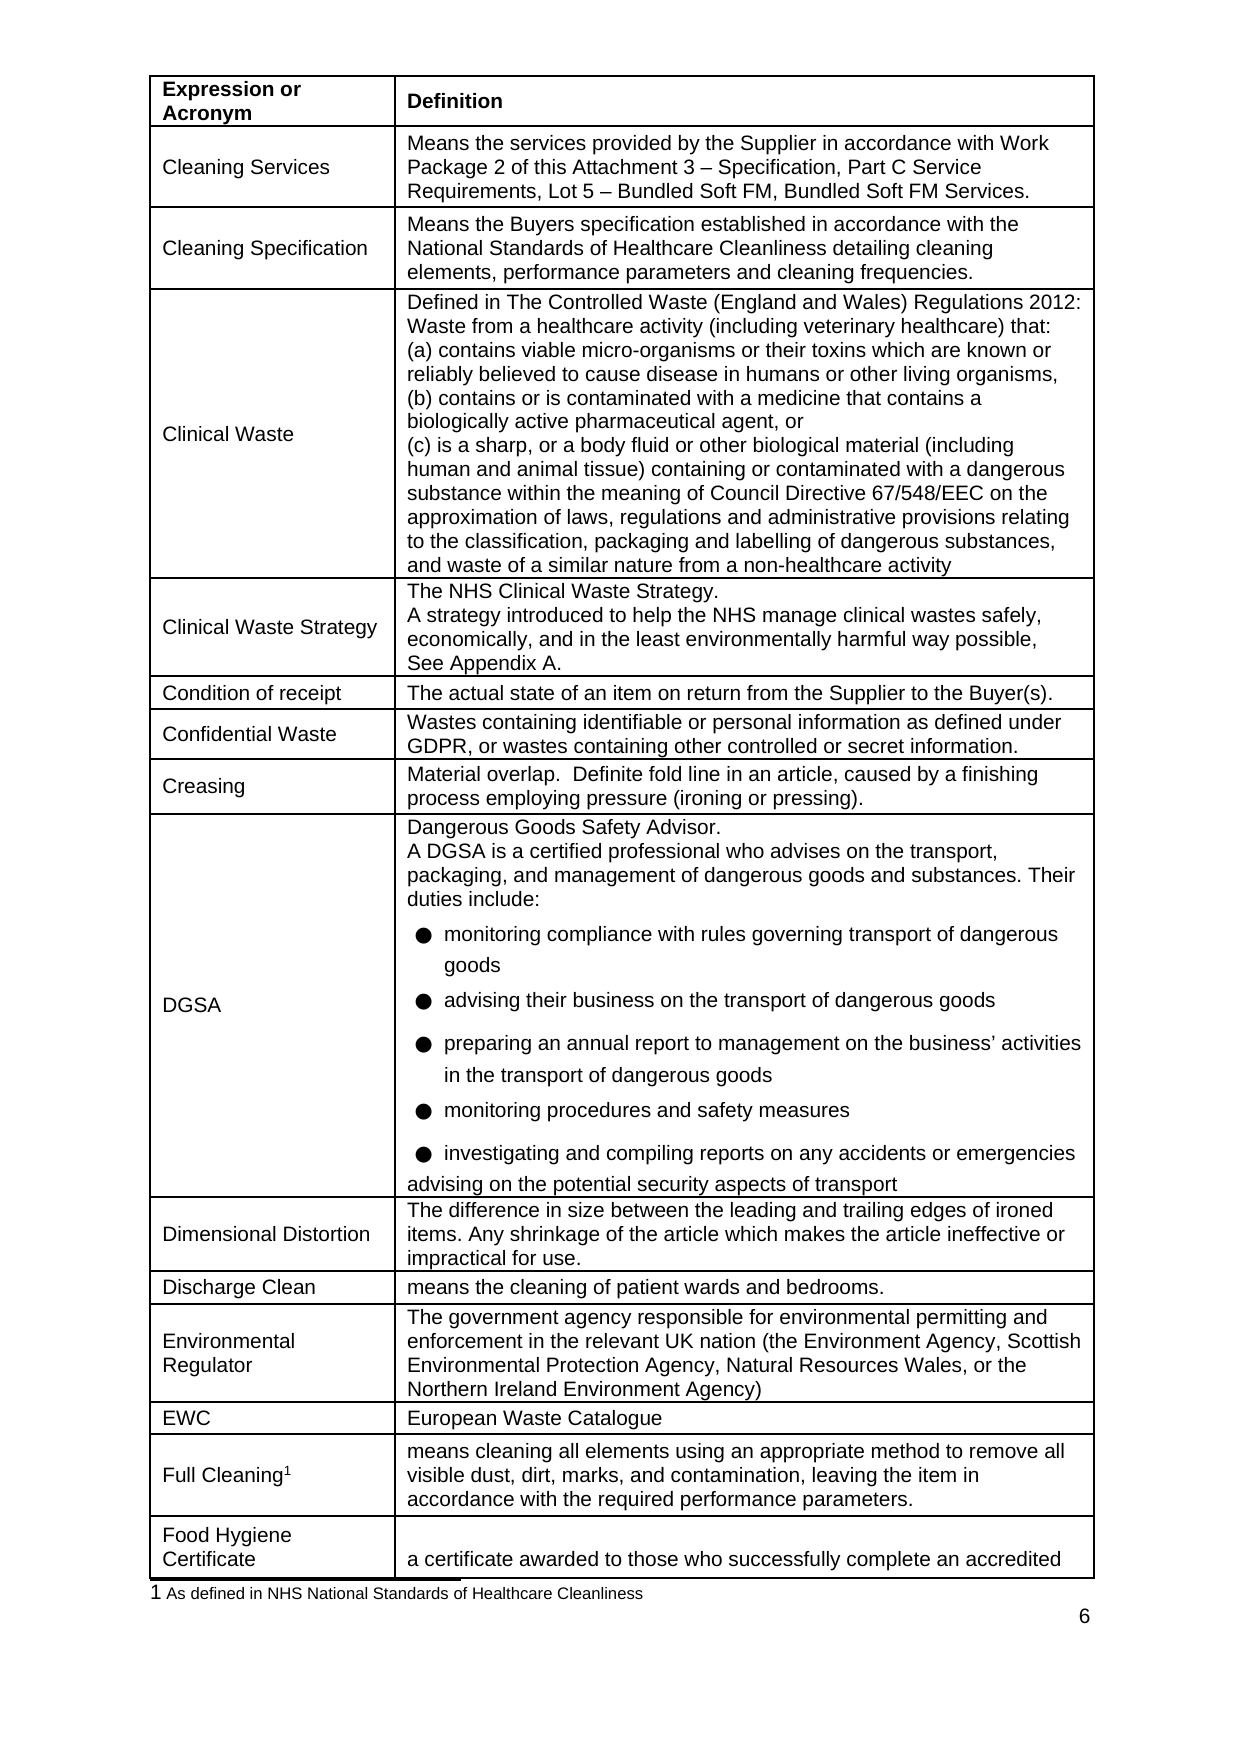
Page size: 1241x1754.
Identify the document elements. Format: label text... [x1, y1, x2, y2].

table_cell The actual state of an item on return from the Supplier to the Buyer(s). [396, 677, 1093, 708]
table_header Expression or Acronym [151, 77, 394, 125]
table_cell Food Hygiene Certificate [151, 1517, 394, 1577]
table_cell Material overlap. Definite fold line in an article, caused by a finishing process employing pressure (ironing or pressing). [396, 760, 1093, 812]
table_header Definition [396, 77, 1093, 125]
table_cell Means the services provided by the Supplier in accordance with Work Package 2 of this Attachment 3 – Specification, Part C Service Requirements, Lot 5 – Bundled Soft FM, Bundled Soft FM Services. [396, 127, 1093, 206]
table_cell means cleaning all elements using an appropriate method to remove all visible dust, dirt, marks, and contamination, leaving the item in accordance with the required performance parameters. [396, 1435, 1093, 1514]
table_cell Cleaning Specification [151, 208, 394, 287]
table_cell Condition of receipt [151, 677, 394, 708]
table_cell means the cleaning of patient wards and bedrooms. [396, 1272, 1093, 1303]
table_cell Environmental Regulator [151, 1305, 394, 1401]
table_cell Discharge Clean [151, 1272, 394, 1303]
table_cell Creasing [151, 760, 394, 812]
table_cell The difference in size between the leading and trailing edges of ironed items. Any shrinkage of the article which makes the article ineffective or impractical for use. [396, 1198, 1093, 1270]
table_cell a certificate awarded to those who successfully complete an accredited [396, 1517, 1093, 1577]
table_cell Defined in The Controlled Waste (England and Wales) Regulations 2012: Waste from a healthcare activity (including veterinary healthcare) that: (a) contains viable micro-organisms or their toxins which are known or reliably believed to cause disease in humans or other living organisms, (b) contains or is contaminated with a medicine that contains a biologically active pharmaceutical agent, or (c) is a sharp, or a body fluid or other biological material (including human and animal tissue) containing or contaminated with a dangerous substance within the meaning of Council Directive 67/548/EEC on the approximation of laws, regulations and administrative provisions relating to the classification, packaging and labelling of dangerous substances, and waste of a similar nature from a non-healthcare activity [396, 290, 1093, 577]
table_cell Clinical Waste Strategy [151, 579, 394, 675]
table_cell Dimensional Distortion [151, 1198, 394, 1270]
table_cell The NHS Clinical Waste Strategy. A strategy introduced to help the NHS manage clinical wastes safely, economically, and in the least environmentally harmful way possible, See Appendix A. [396, 579, 1093, 675]
table_cell Wastes containing identifiable or personal information as defined under GDPR, or wastes containing other controlled or secret information. [396, 710, 1093, 758]
table_cell Means the Buyers specification established in accordance with the National Standards of Healthcare Cleanliness detailing cleaning elements, performance parameters and cleaning frequencies. [396, 208, 1093, 287]
table_cell EWC [151, 1403, 394, 1433]
table_cell DGSA [151, 815, 394, 1196]
table_cell Confidential Waste [151, 710, 394, 758]
table_cell The government agency responsible for environmental permitting and enforcement in the relevant UK nation (the Environment Agency, Scottish Environmental Protection Agency, Natural Resources Wales, or the Northern Ireland Environment Agency) [396, 1305, 1093, 1401]
table_cell Cleaning Services [151, 127, 394, 206]
table_cell European Waste Catalogue [396, 1403, 1093, 1433]
table_cell Clinical Waste [151, 290, 394, 577]
table_cell Full Cleaning [151, 1435, 394, 1514]
table_cell Dangerous Goods Safety Advisor. A DGSA is a certified professional who advises on the transport, packaging, and management of dangerous goods and substances. Their duties include: monitoring compliance with rules governing transport of dangerous goods advising their business on the transport of dangerous goods preparing an annual report to management on the business’ activities in the transport of dangerous goods monitoring procedures and safety measures investigating and compiling reports on any accidents or emergencies advising on the potential security aspects of transport [396, 815, 1093, 1196]
